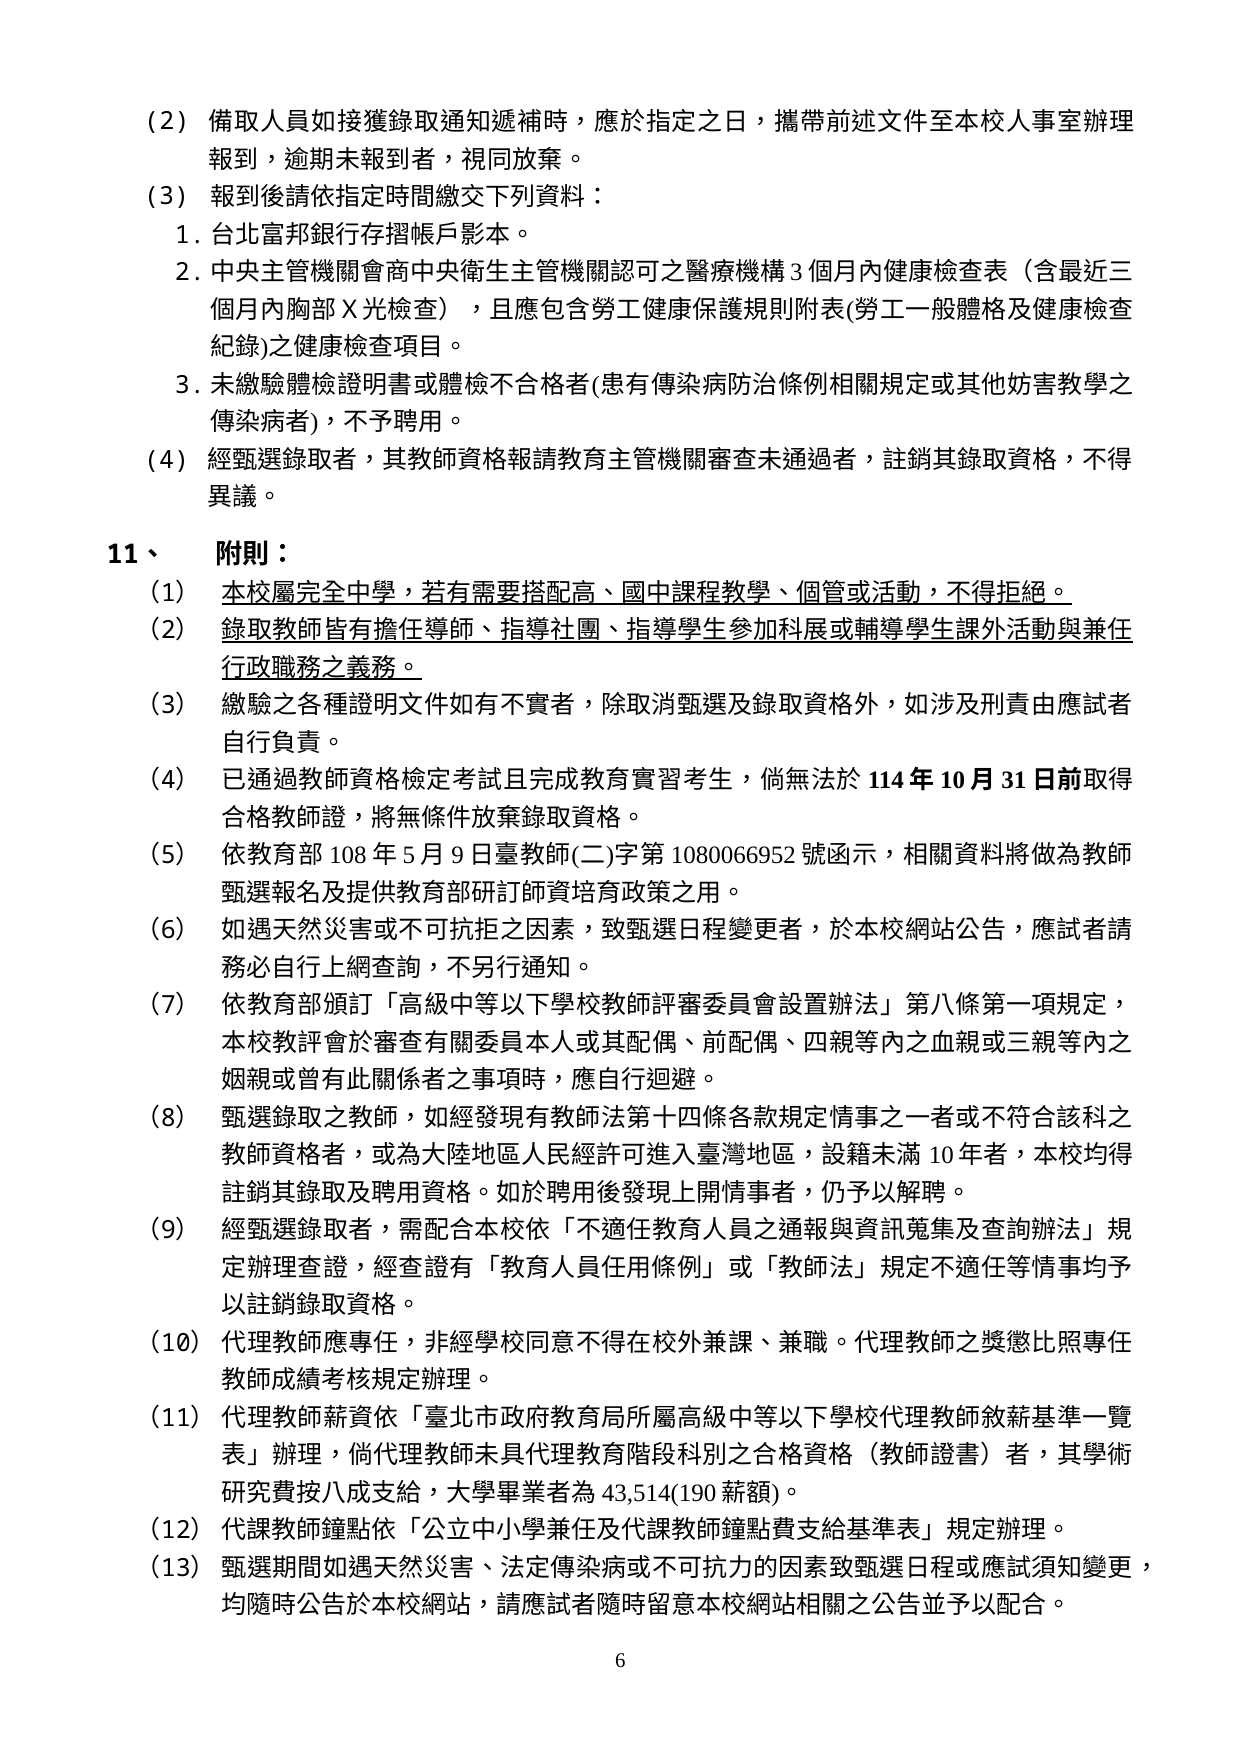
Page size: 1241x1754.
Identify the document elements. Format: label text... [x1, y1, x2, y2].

list 依教育部108年5月9日臺教師(二)字第1080066952號函示，相關資料將做為教師甄選報名及提供教育部研訂師資培育政策之用。 [136, 833, 1134, 908]
list 代課教師鐘點依「公立中小學兼任及代課教師鐘點費支給基準表」規定辦理。 [136, 1508, 1134, 1546]
list 經甄選錄取者，需配合本校依「不適任教育人員之通報與資訊蒐集及查詢辦法」規定辦理查證，經查證有「教育人員任用條例」或「教師法」規定不適任等情事均予以註銷錄取資格。 [136, 1208, 1134, 1321]
list 台北富邦銀行存摺帳戶影本。 [174, 213, 1134, 250]
list 代理教師應專任，非經學校同意不得在校外兼課、兼職。代理教師之獎懲比照專任教師成績考核規定辦理。 [136, 1321, 1134, 1396]
list 甄選錄取之教師，如經發現有教師法第十四條各款規定情事之一者或不符合該科之教師資格者，或為大陸地區人民經許可進入臺灣地區，設籍未滿10年者，本校均得註銷其錄取及聘用資格。如於聘用後發現上開情事者，仍予以解聘。 [136, 1096, 1134, 1208]
list 錄取教師皆有擔任導師、指導社團、指導學生參加科展或輔導學生課外活動與兼任行政職務之義務。 [136, 608, 1134, 683]
list 經甄選錄取者，其教師資格報請教育主管機關審查未通過者，註銷其錄取資格，不得異議。 [144, 438, 1134, 513]
list 本校屬完全中學，若有需要搭配高、國中課程教學、個管或活動，不得拒絕。 [136, 571, 1134, 608]
list 代理教師薪資依「臺北市政府教育局所屬高級中等以下學校代理教師敘薪基準一覽表」辦理，倘代理教師未具代理教育階段科別之合格資格（教師證書）者，其學術研究費按八成支給，大學畢業者為43,514(190薪額)。 [136, 1396, 1134, 1508]
list 附則： [106, 532, 1134, 571]
list 報到後請依指定時間繳交下列資料： [144, 175, 1134, 213]
list 如遇天然災害或不可抗拒之因素，致甄選日程變更者，於本校網站公告，應試者請務必自行上網查詢，不另行通知。 [136, 908, 1134, 983]
list 繳驗之各種證明文件如有不實者，除取消甄選及錄取資格外，如涉及刑責由應試者自行負責。 [136, 683, 1134, 758]
list 備取人員如接獲錄取通知遞補時，應於指定之日，攜帶前述文件至本校人事室辦理報到，逾期未報到者，視同放棄。 [144, 100, 1134, 175]
list 已通過教師資格檢定考試且完成教育實習考生，倘無法於114年10月31日前取得合格教師證，將無條件放棄錄取資格。 [136, 758, 1134, 833]
list 甄選期間如遇天然災害、法定傳染病或不可抗力的因素致甄選日程或應試須知變更，均隨時公告於本校網站，請應試者隨時留意本校網站相關之公告並予以配合。 [136, 1546, 1134, 1621]
list 未繳驗體檢證明書或體檢不合格者(患有傳染病防治條例相關規定或其他妨害教學之傳染病者)，不予聘用。 [174, 363, 1134, 438]
list 依教育部頒訂「高級中等以下學校教師評審委員會設置辦法」第八條第一項規定，本校教評會於審查有關委員本人或其配偶、前配偶、四親等內之血親或三親等內之姻親或曾有此關係者之事項時，應自行迴避。 [136, 983, 1134, 1096]
list 中央主管機關會商中央衛生主管機關認可之醫療機構3個月內健康檢查表（含最近三個月內胸部Ｘ光檢查），且應包含勞工健康保護規則附表(勞工一般體格及健康檢查紀錄)之健康檢查項目。 [174, 250, 1134, 363]
